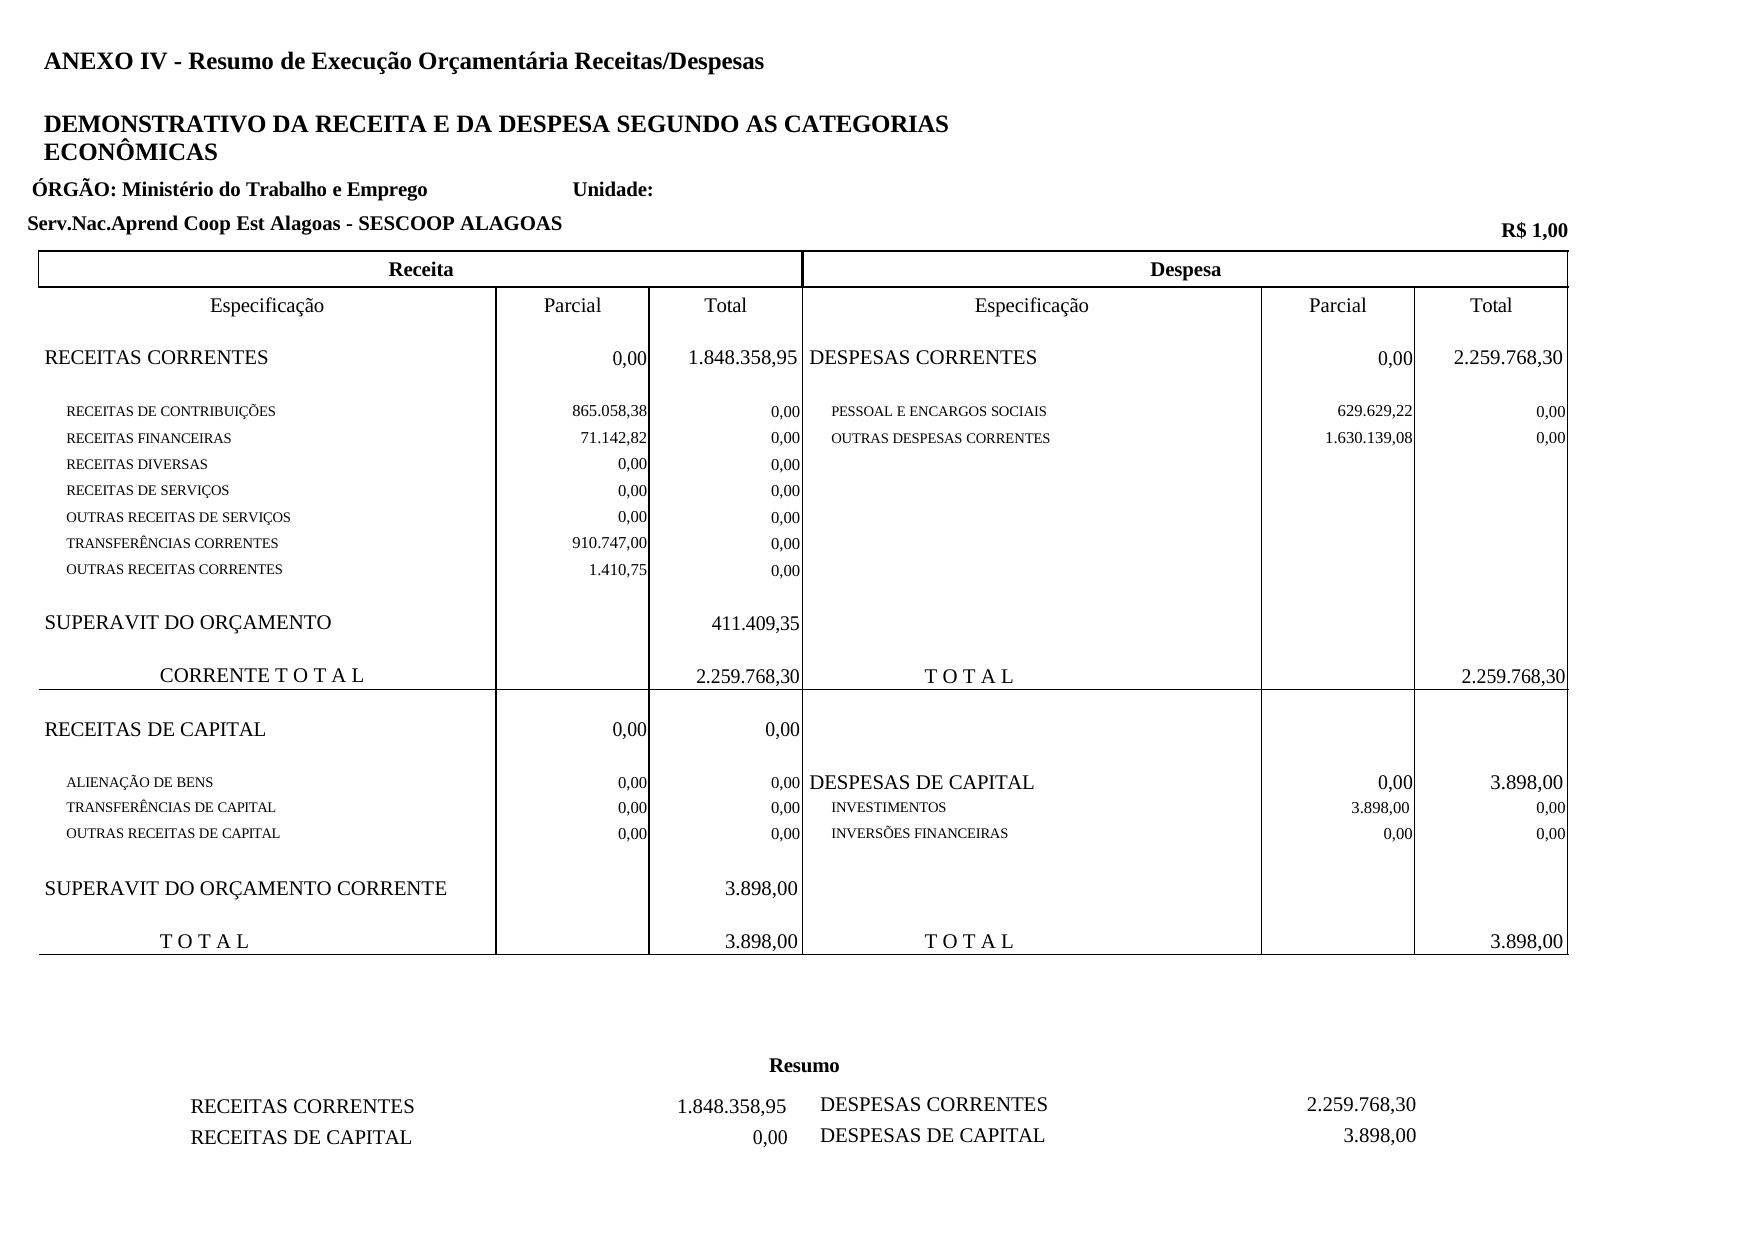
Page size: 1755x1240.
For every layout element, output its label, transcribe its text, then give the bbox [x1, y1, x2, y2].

table_cell [1101, 1122, 1253, 1163]
table_cell Parcial 0,00 865.058,38 71.142,82 0,00 0,00 0,00 910.747,00 1.410,75 [497, 288, 648, 688]
table_header [469, 1084, 623, 1122]
table_cell Parcial 0,00 629.629,22 1.630.139,08 [1262, 288, 1414, 688]
table_cell 0,00 [650, 796, 802, 821]
table_cell 0,00 [497, 821, 648, 953]
table_cell 3.898,00 [1415, 690, 1567, 796]
table_cell 0,00 [497, 755, 648, 796]
table_cell 0,00 [1415, 796, 1567, 821]
table_cell [469, 1122, 623, 1163]
table_cell 0,00 [497, 796, 648, 821]
table_header 2.259.768,30 [1253, 1084, 1422, 1122]
table_cell 3.898,00 [650, 860, 802, 914]
table_cell 0,00 [497, 690, 648, 755]
table_cell SUPERAVIT DO ORÇAMENTO CORRENTE [39, 860, 495, 914]
table_cell 3.898,00 [1415, 914, 1567, 953]
table_cell ALIENAÇÃO DE BENS [39, 755, 495, 796]
table_cell DESPESAS DE CAPITAL [804, 1122, 1101, 1163]
text ÓRGÃO: Ministério do Trabalho e Emprego Unidade: Serv.Nac.Aprend Coop Est Alagoas - SESCOOP ALAGOAS [27, 177, 657, 235]
table_cell TRANSFERÊNCIAS DE CAPITAL [39, 796, 495, 821]
table_cell 0,00 [650, 821, 802, 860]
table_cell DESPESAS DE CAPITAL [803, 690, 1261, 796]
text DEMONSTRATIVO DA RECEITA E DA DESPESA SEGUNDO AS CATEGORIAS ECONÔMICAS [44, 109, 1127, 166]
table_cell INVESTIMENTOS [803, 796, 1261, 821]
table_header Receita [39, 252, 801, 286]
table_cell 0,00 [1262, 821, 1414, 953]
table_cell Especificação DESPESAS CORRENTES PESSOAL E ENCARGOS SOCIAIS OUTRAS DESPESAS CORRENTES T O T A L [803, 288, 1261, 688]
table_cell 3.898,00 [650, 914, 802, 953]
table_cell 3.898,00 [1262, 796, 1414, 821]
table_cell OUTRAS RECEITAS DE CAPITAL [39, 821, 495, 860]
text R$ 1,00 [1501, 218, 1579, 242]
table_cell T O T A L [803, 914, 1261, 953]
text Resumo [29, 1053, 1579, 1077]
table_cell [803, 860, 1261, 914]
table_cell 0,00 [650, 755, 802, 796]
table_cell INVERSÕES FINANCEIRAS [803, 821, 1261, 860]
table_cell 0,00 [1262, 690, 1414, 796]
table_cell Total 1.848.358,95 0,00 0,00 0,00 0,00 0,00 0,00 0,00 411.409,35 2.259.768,30 [650, 288, 802, 688]
table_header DESPESAS CORRENTES [804, 1084, 1101, 1122]
table_cell Especificação RECEITAS CORRENTES RECEITAS DE CONTRIBUIÇÕES RECEITAS FINANCEIRAS RECEITAS DIVERSAS RECEITAS DE SERVIÇOS OUTRAS RECEITAS DE SERVIÇOS TRANSFERÊNCIAS CORRENTES OUTRAS RECEITAS CORRENTES SUPERAVIT DO ORÇAMENTO CORRENTE T O T A L [39, 288, 495, 688]
table_cell RECEITAS DE CAPITAL [185, 1122, 469, 1163]
subtitle ANEXO IV - Resumo de Execução Orçamentária Receitas/Despesas [44, 46, 1579, 75]
table_cell 3.898,00 [1253, 1122, 1422, 1163]
table_cell 0,00 [623, 1122, 803, 1163]
table_cell [1415, 860, 1567, 914]
table_cell 0,00 [650, 690, 802, 755]
table_header RECEITAS CORRENTES [185, 1084, 469, 1122]
table_cell Total 2.259.768,30 0,00 0,00 2.259.768,30 [1415, 288, 1567, 688]
table_header Despesa [804, 252, 1567, 286]
table_cell 0,00 [1415, 821, 1567, 860]
table_header 1.848.358,95 [623, 1084, 803, 1122]
table_cell RECEITAS DE CAPITAL [39, 690, 495, 755]
table_cell T O T A L [39, 914, 495, 953]
table_header [1101, 1084, 1253, 1122]
